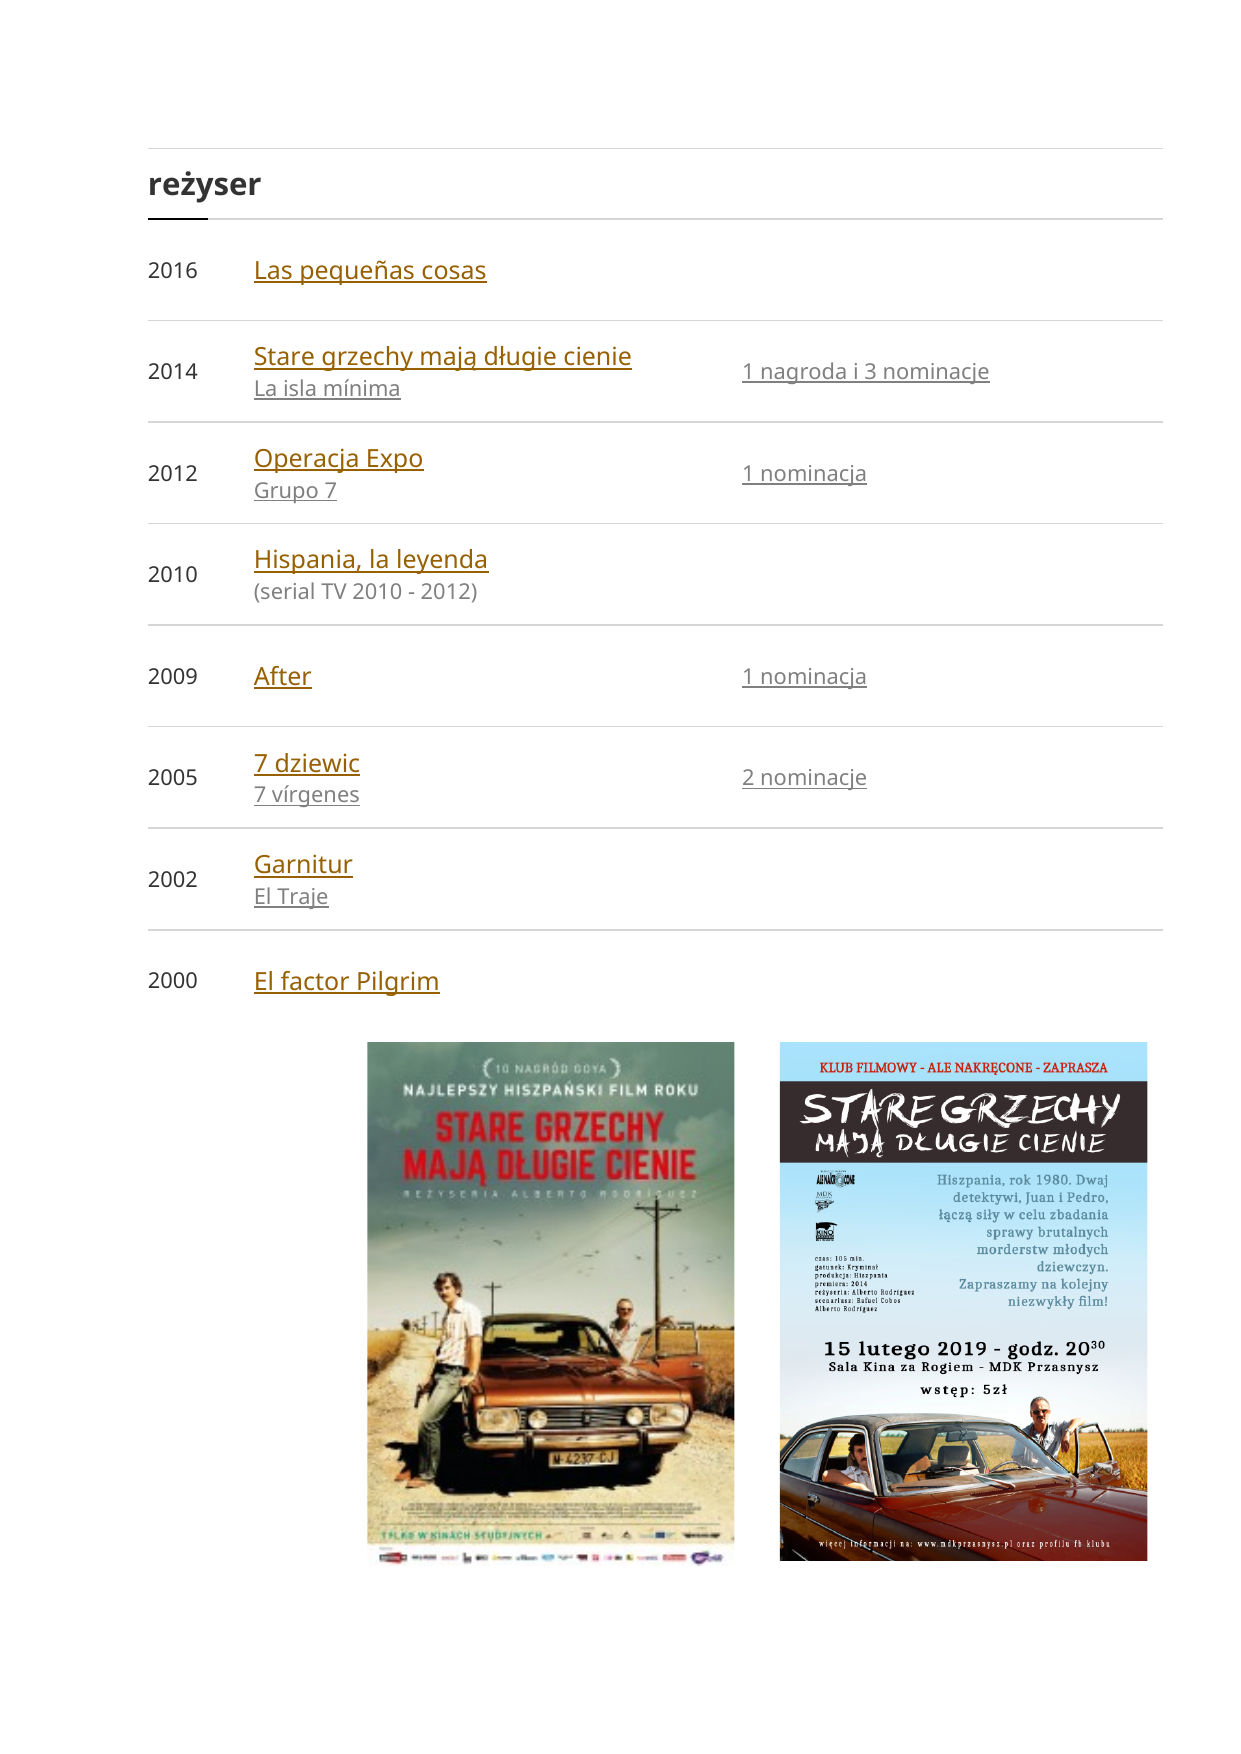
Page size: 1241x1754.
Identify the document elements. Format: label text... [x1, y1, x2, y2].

table_cell [208, 829, 253, 929]
table_cell 2 nominacje [742, 727, 1111, 827]
table_cell [208, 931, 253, 1030]
table_cell Las pequeñas cosas [254, 220, 1111, 319]
table_cell El factor Pilgrim [254, 931, 1111, 1030]
table_cell [208, 524, 253, 624]
table_cell [1111, 423, 1163, 523]
table_cell Hispania, la leyenda (serial TV 2010 - 2012) [254, 524, 1111, 624]
table_cell Stare grzechy mają długie cienie La isla mínima [254, 321, 742, 421]
table_cell 2002 [148, 829, 208, 929]
table_cell 2012 [148, 423, 208, 523]
table_cell 2014 [148, 321, 208, 421]
table_cell 2009 [148, 626, 208, 726]
table_cell 2016 [148, 220, 208, 319]
table_cell [1111, 829, 1163, 929]
table_cell 1 nominacja [742, 423, 1111, 523]
table_cell Operacja Expo Grupo 7 [254, 423, 742, 523]
table_cell [1111, 220, 1163, 319]
table_header reżyser [148, 149, 742, 218]
table_cell 2005 [148, 727, 208, 827]
table_cell [1111, 626, 1163, 726]
table_cell 1 nagroda i 3 nominacje [742, 321, 1111, 421]
table_cell [1111, 931, 1163, 1030]
table_cell [208, 423, 253, 523]
table_cell [1111, 321, 1163, 421]
table_cell 7 dziewic 7 vírgenes [254, 727, 742, 827]
table_cell 2000 [148, 931, 208, 1030]
table_cell [208, 626, 253, 726]
table_cell Garnitur El Traje [254, 829, 1111, 929]
table_cell [1111, 524, 1163, 624]
table_cell 2010 [148, 524, 208, 624]
table_cell [1111, 727, 1163, 827]
table_header [742, 149, 1163, 218]
table_cell After [254, 626, 742, 726]
table_cell [208, 220, 253, 319]
table_cell [208, 321, 253, 421]
table_cell 1 nominacja [742, 626, 1111, 726]
table_cell [208, 727, 253, 827]
